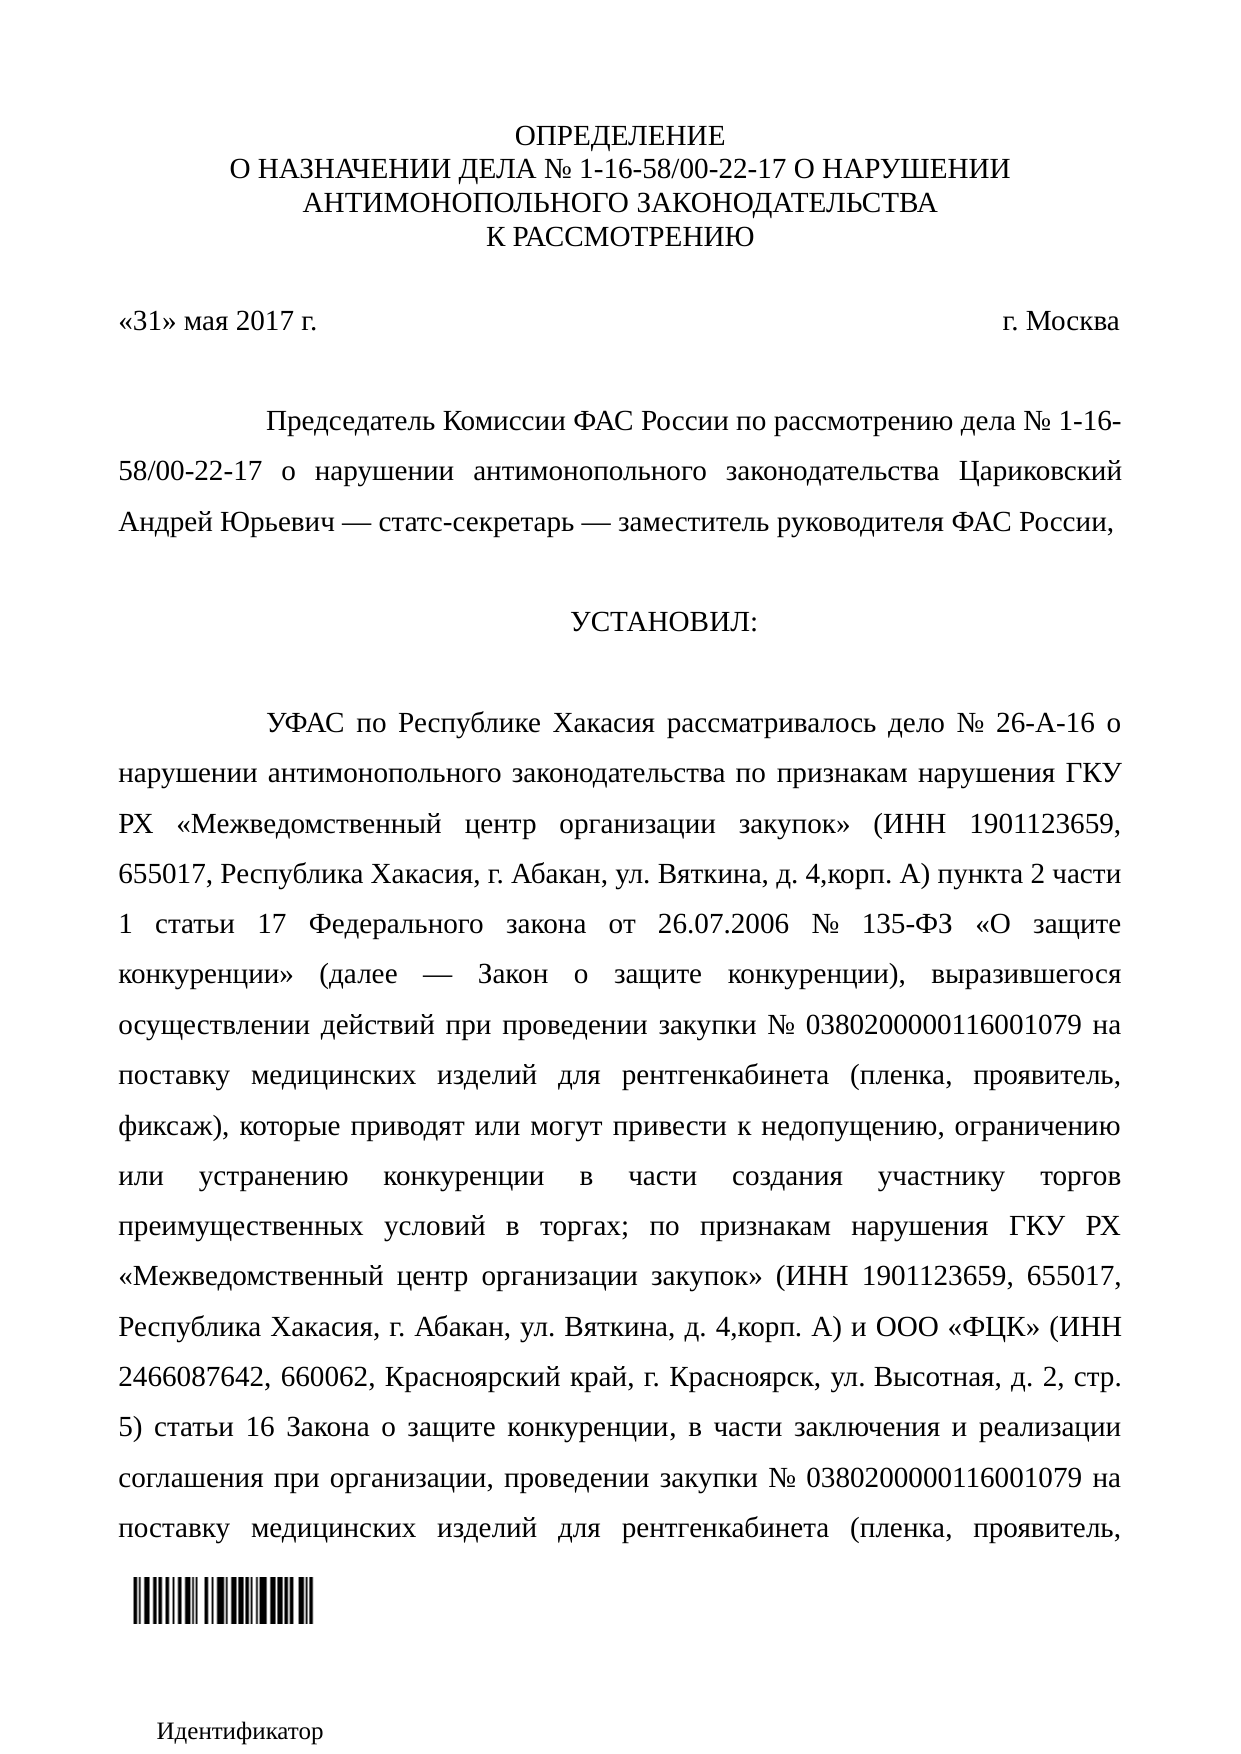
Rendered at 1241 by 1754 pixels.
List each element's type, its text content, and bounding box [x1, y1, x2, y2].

text Председатель Комиссии ФАС России по рассмотрению дела № 1-16-58/00-22-17 о нарушении антимонопольного законодательства Цариковский Андрей Юрьевич — статс-секретарь — заместитель руководителя ФАС России, [118, 403, 1122, 537]
picture [118, 1577, 331, 1624]
text ОПРЕДЕЛЕНИЕ [118, 118, 1122, 152]
text О НАЗНАЧЕНИИ ДЕЛА № 1-16-58/00-22-17 О НАРУШЕНИИ [118, 152, 1122, 185]
text «31» мая 2017 г. г. Москва [118, 303, 1122, 336]
text УСТАНОВИЛ: [118, 604, 1122, 638]
text К РАССМОТРЕНИЮ [118, 219, 1122, 252]
text УФАС по Республике Хакасия рассматривалось дело № 26-А-16 о нарушении антимонопольного законодательства по признакам нарушения ГКУ РХ «Межведомственный центр организации закупок» (ИНН 1901123659, 655017, Республика Хакасия, г. Абакан, ул. Вяткина, д. 4,корп. А) пункта 2 части 1 статьи 17 Федерального закона от 26.07.2006 № 135-ФЗ «О защите конкуренции» (далее — Закон о защите конкуренции), выразившегося осуществлении действий при проведении закупки № 0380200000116001079 на поставку медицинских изделий для рентгенкабинета (пленка, проявитель, фиксаж), которые приводят или могут привести к недопущению, ограничению или устранению конкуренции в части создания участнику торгов преимущественных условий в торгах; по признакам нарушения ГКУ РХ «Межведомственный центр организации закупок» (ИНН 1901123659, 655017, Республика Хакасия, г. Абакан, ул. Вяткина, д. 4,корп. А) и ООО «ФЦК» (ИНН 2466087642, 660062, Красноярский край, г. Красноярск, ул. Высотная, д. 2, стр. 5) статьи 16 Закона о защите конкуренции, в части заключения и реализации соглашения при организации, проведении закупки № 0380200000116001079 на поставку медицинских изделий для рентгенкабинета (пленка, проявитель, [118, 705, 1122, 1544]
text АНТИМОНОПОЛЬНОГО ЗАКОНОДАТЕЛЬСТВА [118, 185, 1122, 219]
